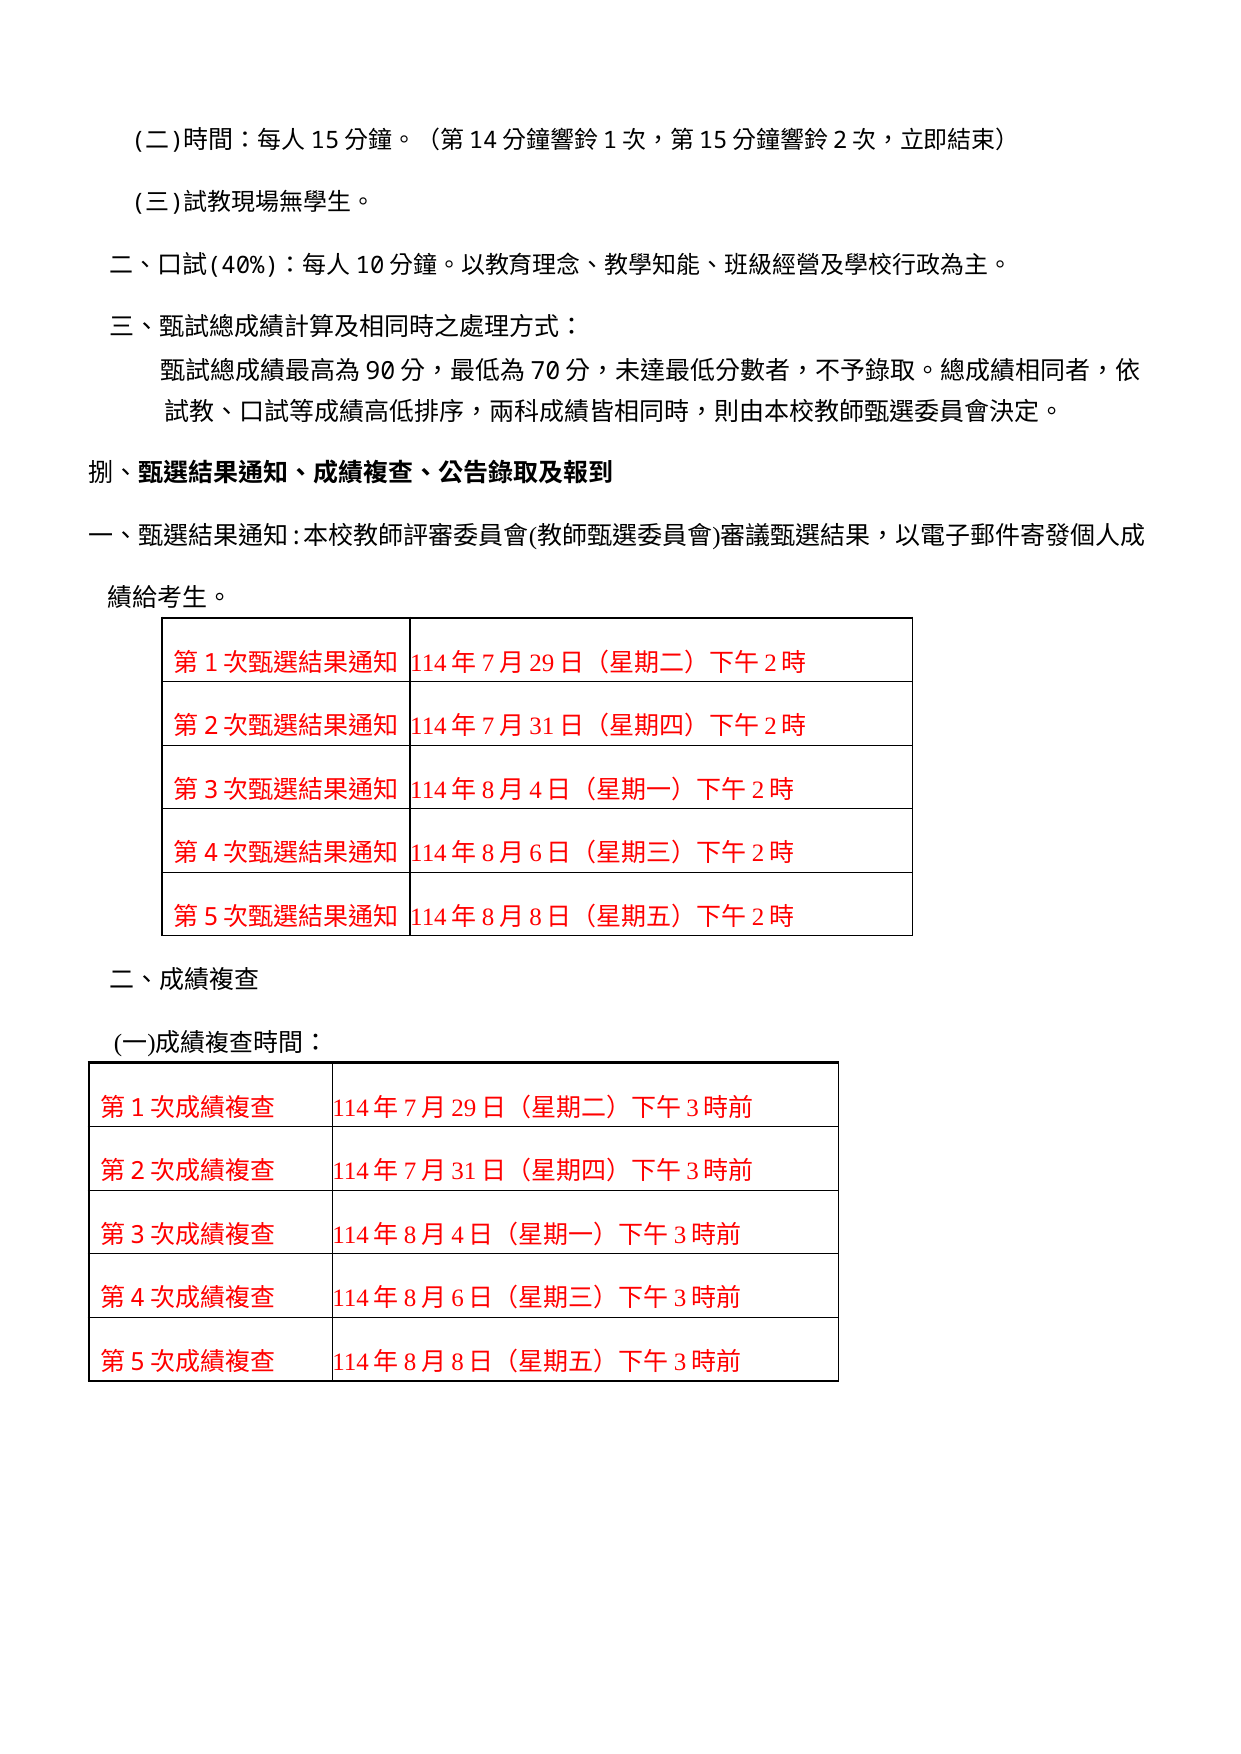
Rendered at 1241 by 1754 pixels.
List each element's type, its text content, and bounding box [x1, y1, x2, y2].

table_cell 114年7月31日（星期四）下午2時 [411, 682, 912, 745]
table_cell 第5次成績複查 [90, 1318, 332, 1380]
table_cell 第2次成績複查 [90, 1127, 332, 1189]
text 捌、甄選結果通知、成績複查、公告錄取及報到 [89, 429, 1152, 492]
table_header 114年7月29日（星期二）下午2時 [411, 619, 912, 681]
text 三、甄試總成績計算及相同時之處理方式： [109, 283, 1152, 346]
text 甄試總成績最高為90分，最低為70分，未達最低分數者，不予錄取。總成績相同者，依試教、口試等成績高低排序，兩科成績皆相同時，則由本校教師甄選委員會決定。 [160, 346, 1152, 429]
table_cell 第3次成績複查 [90, 1191, 332, 1253]
text 一、甄選結果通知:本校教師評審委員會(教師甄選委員會)審議甄選結果，以電子郵件寄發個人成 [89, 492, 1152, 554]
text (三)試教現場無學生。 [89, 158, 1152, 221]
table_cell 第4次甄選結果通知 [163, 809, 409, 872]
table_cell 第2次甄選結果通知 [163, 682, 409, 745]
table_header 第1次成績複查 [90, 1064, 332, 1126]
table_header 第1次甄選結果通知 [163, 619, 409, 681]
table_cell 114年8月4日（星期一）下午2時 [411, 746, 912, 808]
table_cell 114年8月8日（星期五）下午2時 [411, 873, 912, 935]
table_cell 114年8月6日（星期三）下午2時 [411, 809, 912, 872]
table_cell 114年8月8日（星期五）下午3時前 [333, 1318, 838, 1380]
table_cell 第3次甄選結果通知 [163, 746, 409, 808]
table_cell 第4次成績複查 [90, 1254, 332, 1317]
text (二)時間：每人15分鐘。（第14分鐘響鈴1次，第15分鐘響鈴2次，立即結束） [89, 96, 1152, 158]
table_cell 114年7月31日（星期四）下午3時前 [333, 1127, 838, 1189]
text (一)成績複查時間： [89, 999, 1152, 1061]
text 二、口試(40%)：每人10分鐘。以教育理念、教學知能、班級經營及學校行政為主。 [109, 221, 1152, 283]
text 績給考生。 [89, 554, 1152, 617]
table_cell 114年8月4日（星期一）下午3時前 [333, 1191, 838, 1253]
table_cell 114年8月6日（星期三）下午3時前 [333, 1254, 838, 1317]
table_cell 第5次甄選結果通知 [163, 873, 409, 935]
text 二、成績複查 [109, 936, 1152, 999]
table_header 114年7月29日（星期二）下午3時前 [333, 1064, 838, 1126]
